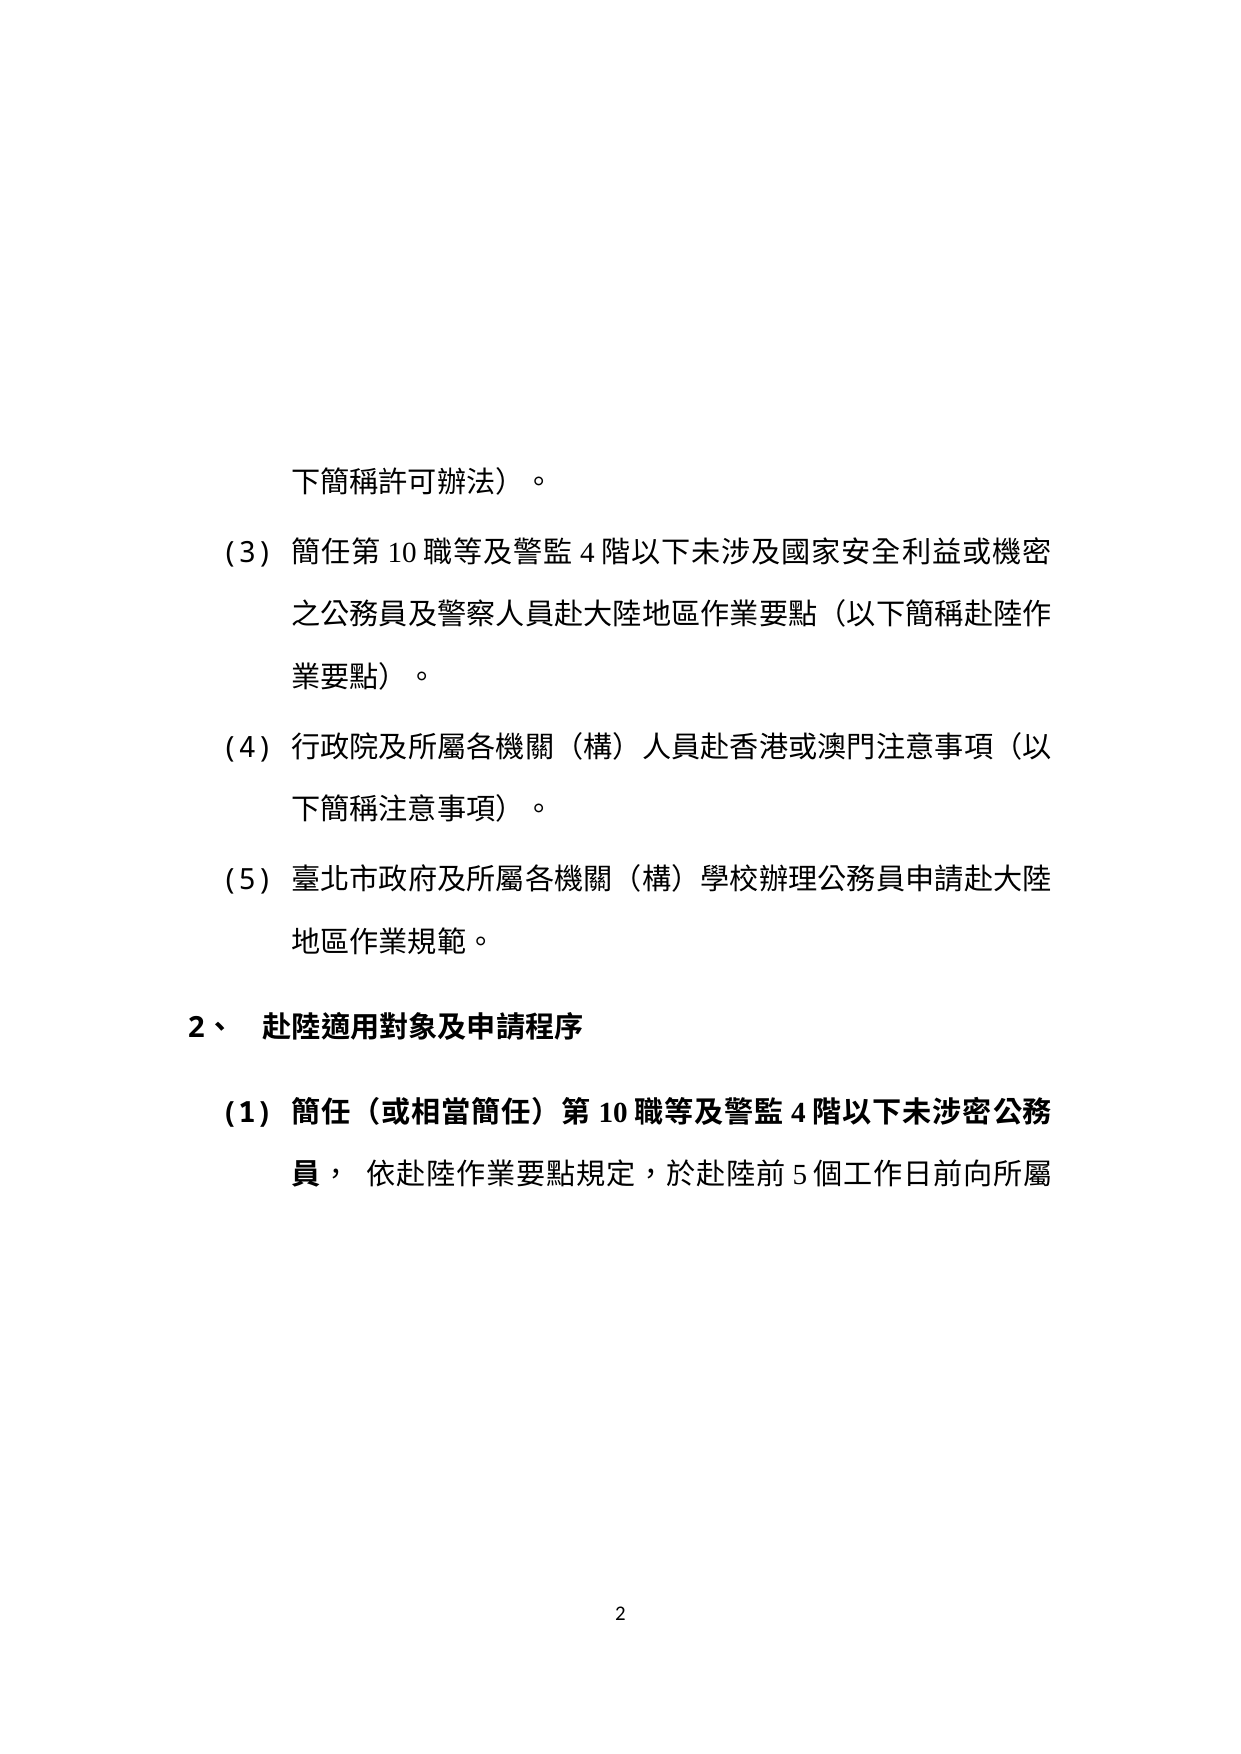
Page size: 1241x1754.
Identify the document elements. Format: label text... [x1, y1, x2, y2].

list 簡任（或相當簡任）第10職等及警監4階以下未涉密公務員， 依赴陸作業要點規定，於赴陸前5個工作日前向所屬 [221, 1068, 1053, 1193]
list 臺北市政府及所屬各機關（構）學校辦理公務員申請赴大陸地區作業規範。 [221, 835, 1053, 960]
list 行政院及所屬各機關（構）人員赴香港或澳門注意事項（以下簡稱注意事項）。 [221, 703, 1053, 828]
list 赴陸適用對象及申請程序 [187, 983, 1053, 1045]
list 簡任第10職等及警監4階以下未涉及國家安全利益或機密之公務員及警察人員赴大陸地區作業要點（以下簡稱赴陸作業要點）。 [221, 508, 1053, 695]
list 下簡稱許可辦法）。 [221, 438, 1053, 500]
